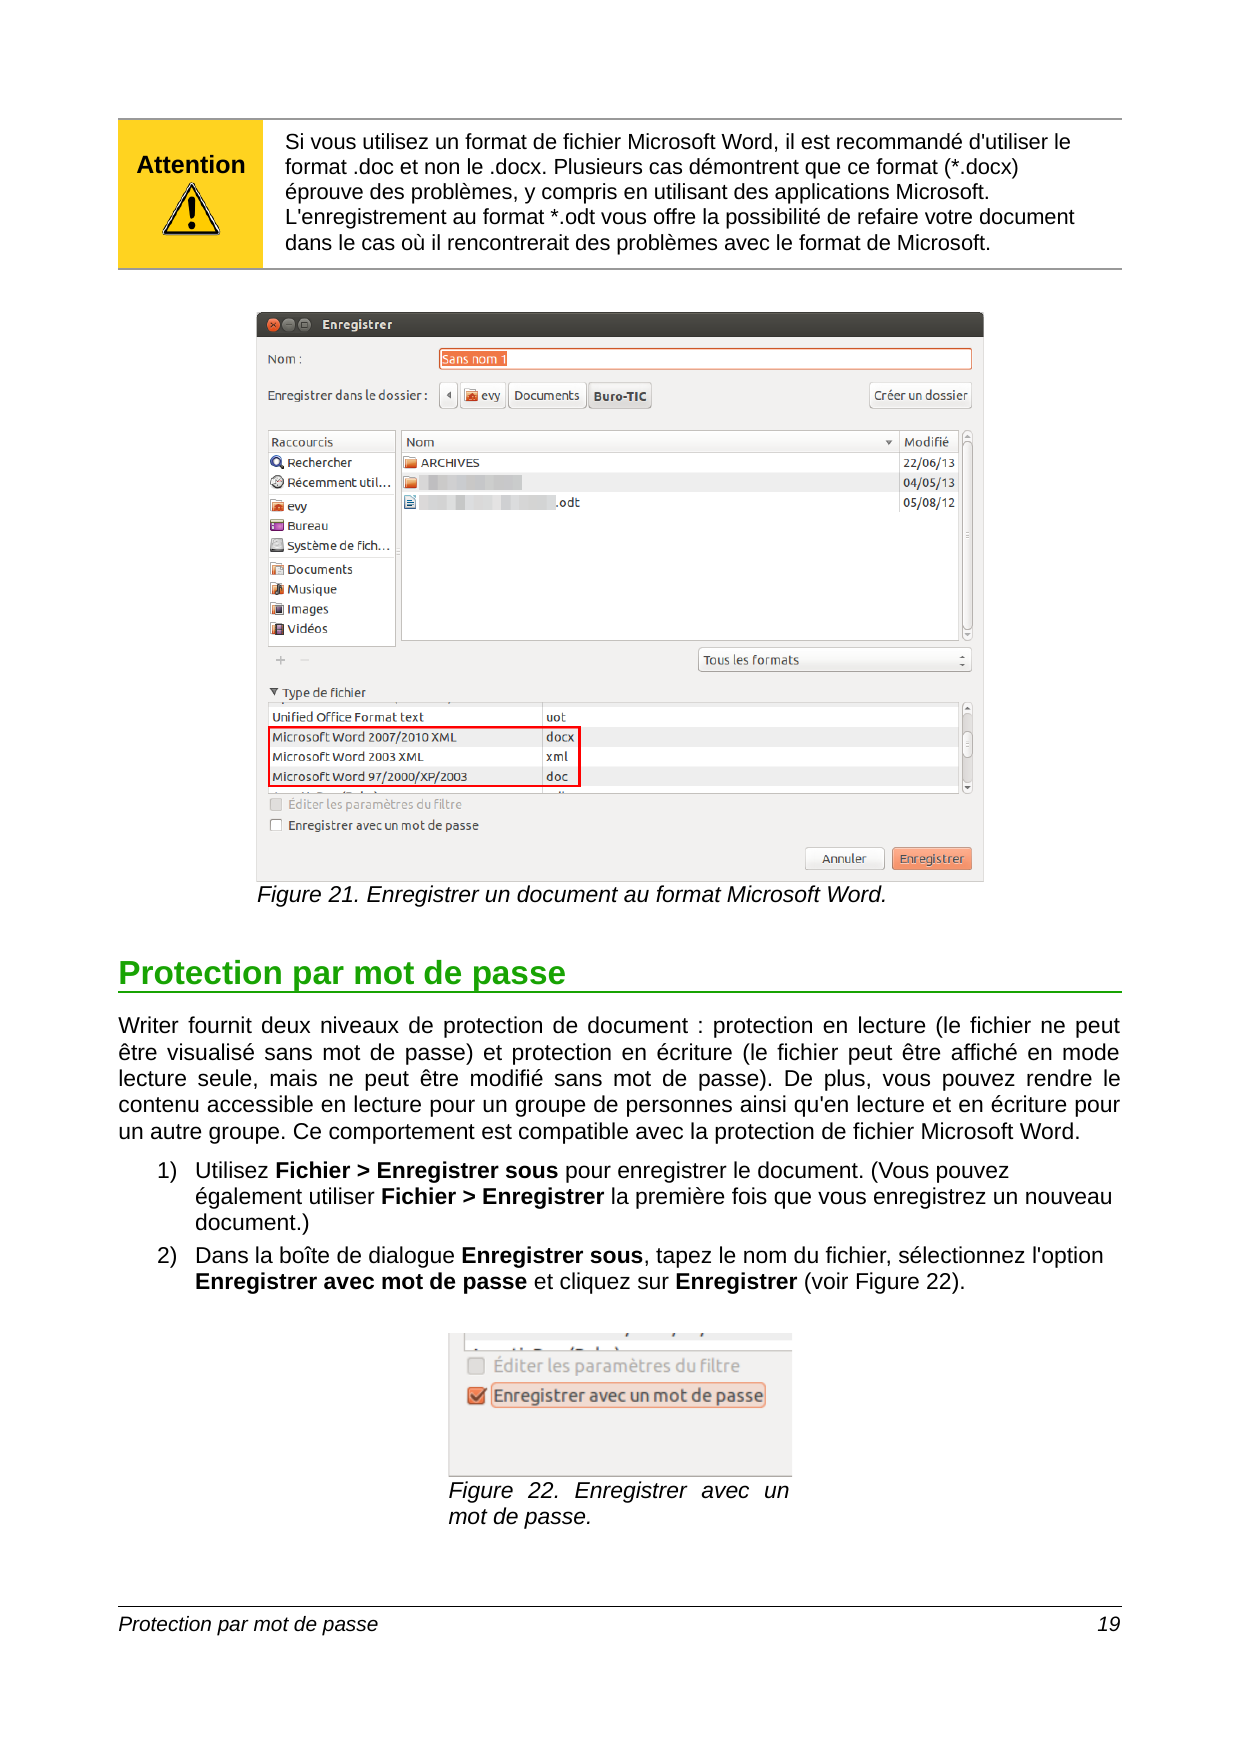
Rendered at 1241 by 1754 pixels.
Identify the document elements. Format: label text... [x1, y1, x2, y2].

text Writer fournit deux niveaux de protection de document : protection en lecture (le fichier ne peut être visualisé sans mot de passe) et protection en écriture (le fichier peut être affiché en mode lecture seule, mais ne peut être modifié sans mot de passe). De plus, vous pouvez rendre le contenu accessible en lecture pour un groupe de personnes ainsi qu'en lecture et en écriture pour un autre groupe. Ce comportement est compatible avec la protection de fichier Microsoft Word. [118, 1012, 1122, 1144]
table_header Si vous utilisez un format de fichier Microsoft Word, il est recommandé d'utiliser le format .doc et non le .docx. Plusieurs cas démontrent que ce format (*.docx) éprouve des problèmes, y compris en utilisant des applications Microsoft. L'enregistrement au format *.odt vous offre la possibilité de refaire votre document dans le cas où il rencontrerait des problèmes avec le format de Microsoft. [264, 120, 1122, 268]
picture [158, 178, 224, 239]
picture [256, 312, 984, 882]
subtitle Protection par mot de passe [118, 953, 1122, 991]
table_header Attention [118, 120, 263, 268]
text Figure 22. Enregistrer avec un mot de passe. [448, 1477, 792, 1529]
text Figure 21. Enregistrer un document au format Microsoft Word. [257, 882, 983, 908]
picture [448, 1333, 793, 1477]
list Dans la boîte de dialogue Enregistrer sous, tapez le nom du fichier, sélectionnez l'option Enregistrer avec mot de passe et cliquez sur Enregistrer (voir Figure 22). [177, 1242, 1122, 1295]
list Utilisez Fichier > Enregistrer sous pour enregistrer le document. (Vous pouvez également utiliser Fichier > Enregistrer la première fois que vous enregistrez un nouveau document.) [177, 1157, 1122, 1236]
